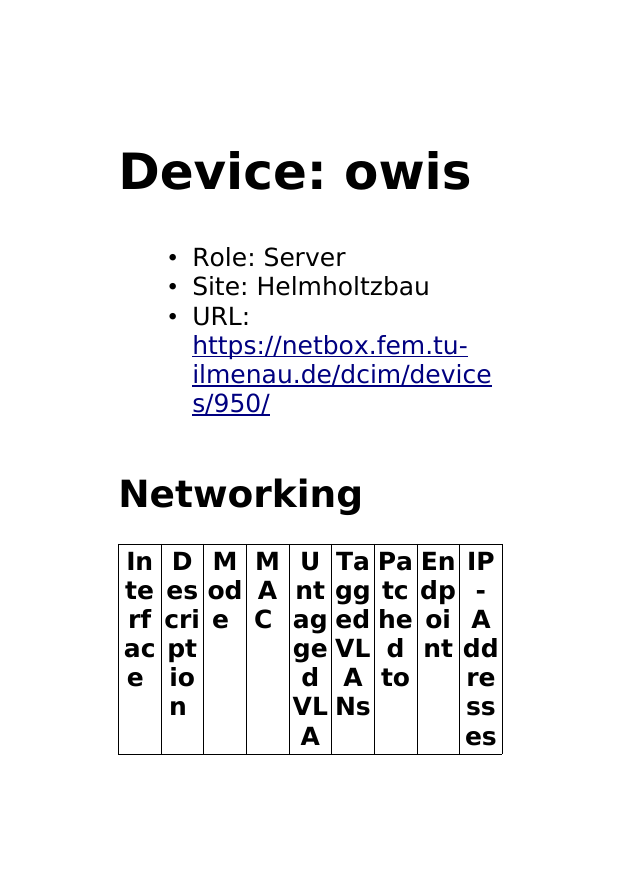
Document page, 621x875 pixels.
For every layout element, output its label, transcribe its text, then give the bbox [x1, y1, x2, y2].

list URL: https://netbox.fem.tu-ilmenau.de/dcim/devices/950/ [177, 302, 502, 418]
list Role: Server [177, 243, 502, 272]
subtitle Device: owis [118, 143, 502, 201]
table_header Mode [204, 545, 246, 754]
table_header Description [162, 545, 203, 754]
table_header Endpoint [418, 545, 459, 754]
list Site: Helmholtzbau [177, 272, 502, 302]
subtitle Networking [118, 473, 502, 516]
table_header Tagged VLANs [332, 545, 374, 754]
table_header Untagged VLA [290, 545, 331, 754]
table_header Interface [119, 545, 161, 754]
table_header MAC [247, 545, 289, 754]
table_header IP-Addresses [460, 545, 502, 754]
table_header Patched to [375, 545, 417, 754]
